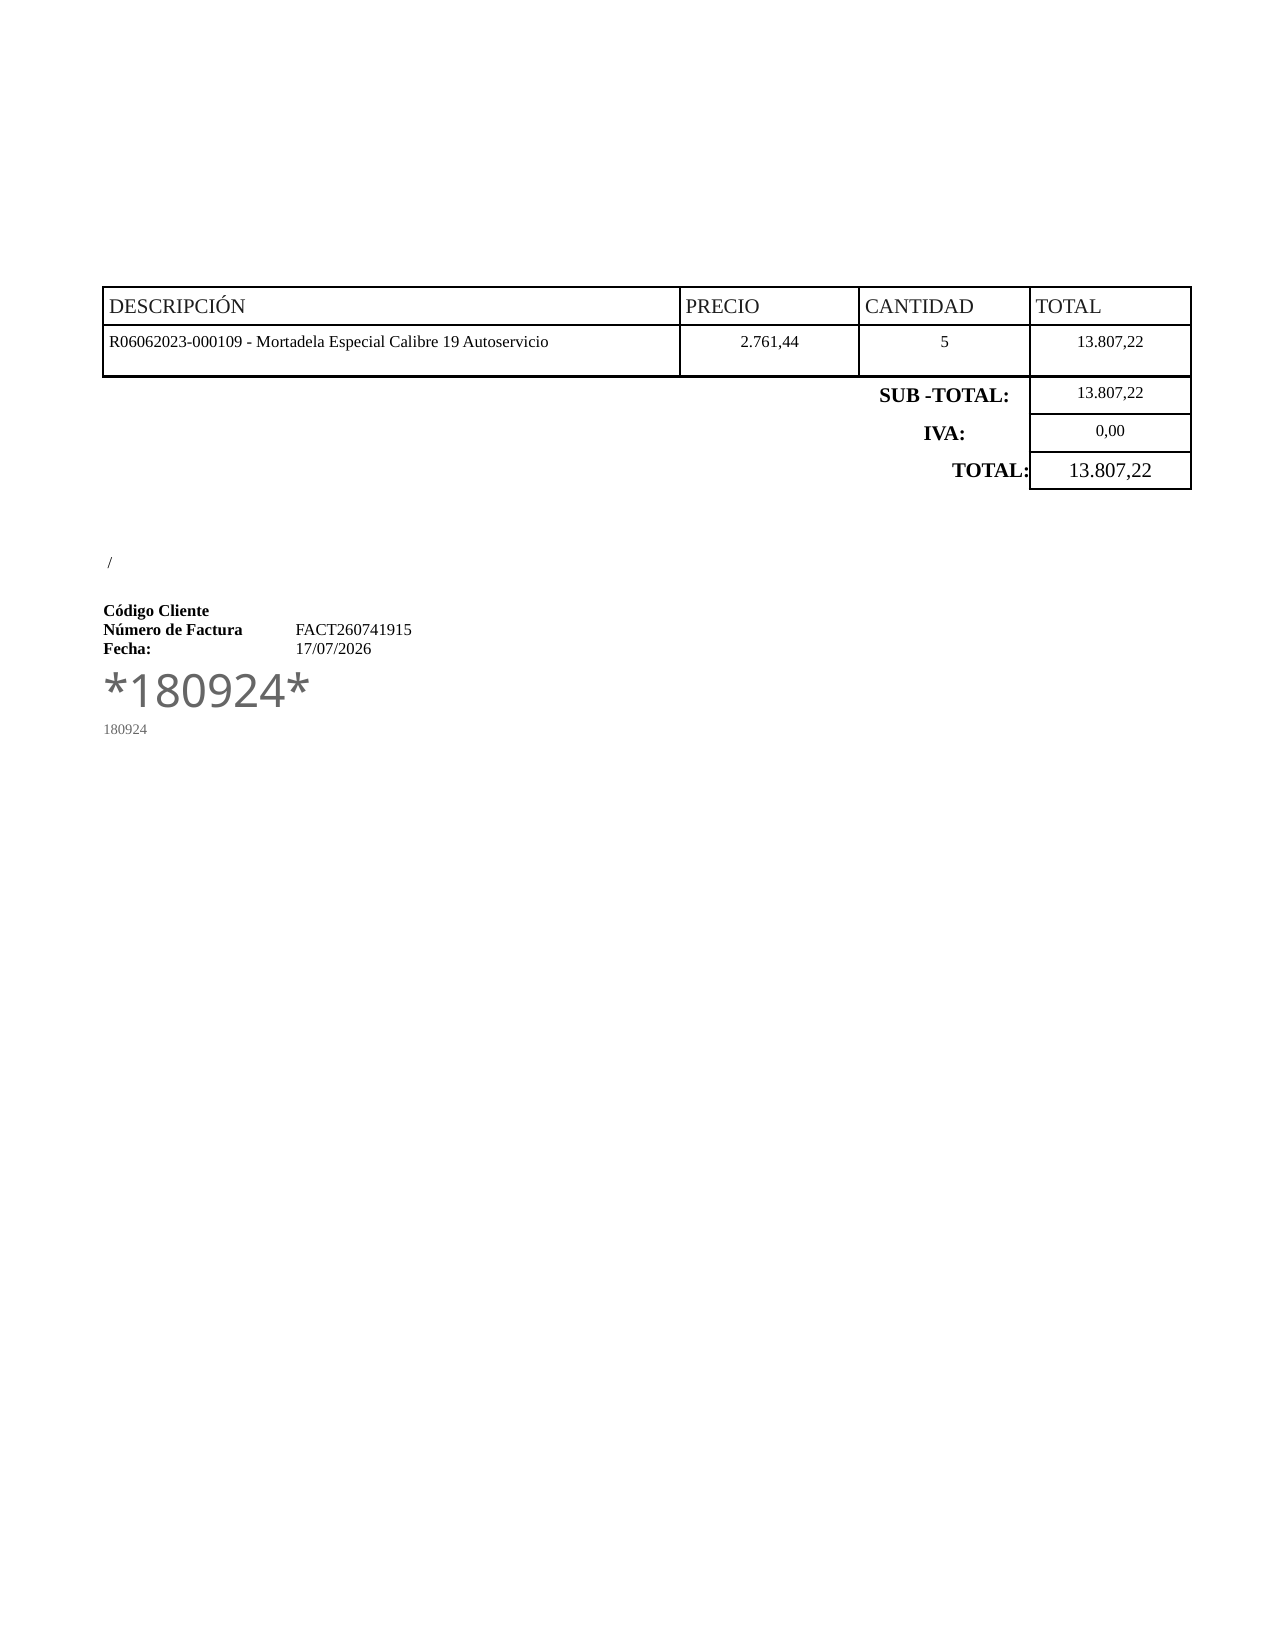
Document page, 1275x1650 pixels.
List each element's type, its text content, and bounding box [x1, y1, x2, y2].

table_cell 13.807,22 [1031, 453, 1190, 488]
table_cell 5 [860, 326, 1029, 375]
table_cell IVA: [859, 413, 1029, 451]
table_cell [103, 514, 858, 533]
table_cell [103, 534, 858, 553]
table_cell FACT260741915 [295, 620, 517, 639]
table_header Código Cliente [103, 601, 295, 620]
table_cell TOTAL: [859, 451, 1029, 488]
table_cell 0,00 [1031, 415, 1190, 451]
table_cell 13.807,22 [1031, 326, 1190, 375]
text *180924* [103, 658, 1137, 721]
text 180924 [103, 721, 1137, 737]
table_header CANTIDAD [860, 288, 1029, 323]
table_header PRECIO [681, 288, 858, 323]
table_cell 2.761,44 [681, 326, 858, 375]
table_cell 13.807,22 [1031, 378, 1190, 413]
table_header DESCRIPCIÓN [104, 288, 679, 323]
table_cell [103, 378, 859, 488]
table_cell SUB -TOTAL: [859, 378, 1029, 413]
table_header [295, 601, 517, 620]
table_cell R06062023-000109 - Mortadela Especial Calibre 19 Autoservicio [104, 326, 679, 375]
table_cell 17/07/2026 [295, 639, 517, 658]
table_header TOTAL [1031, 288, 1190, 323]
table_cell Número de Factura [103, 620, 295, 639]
table_cell / [103, 553, 858, 572]
table_header [103, 490, 858, 514]
table_cell Fecha: [103, 639, 295, 658]
